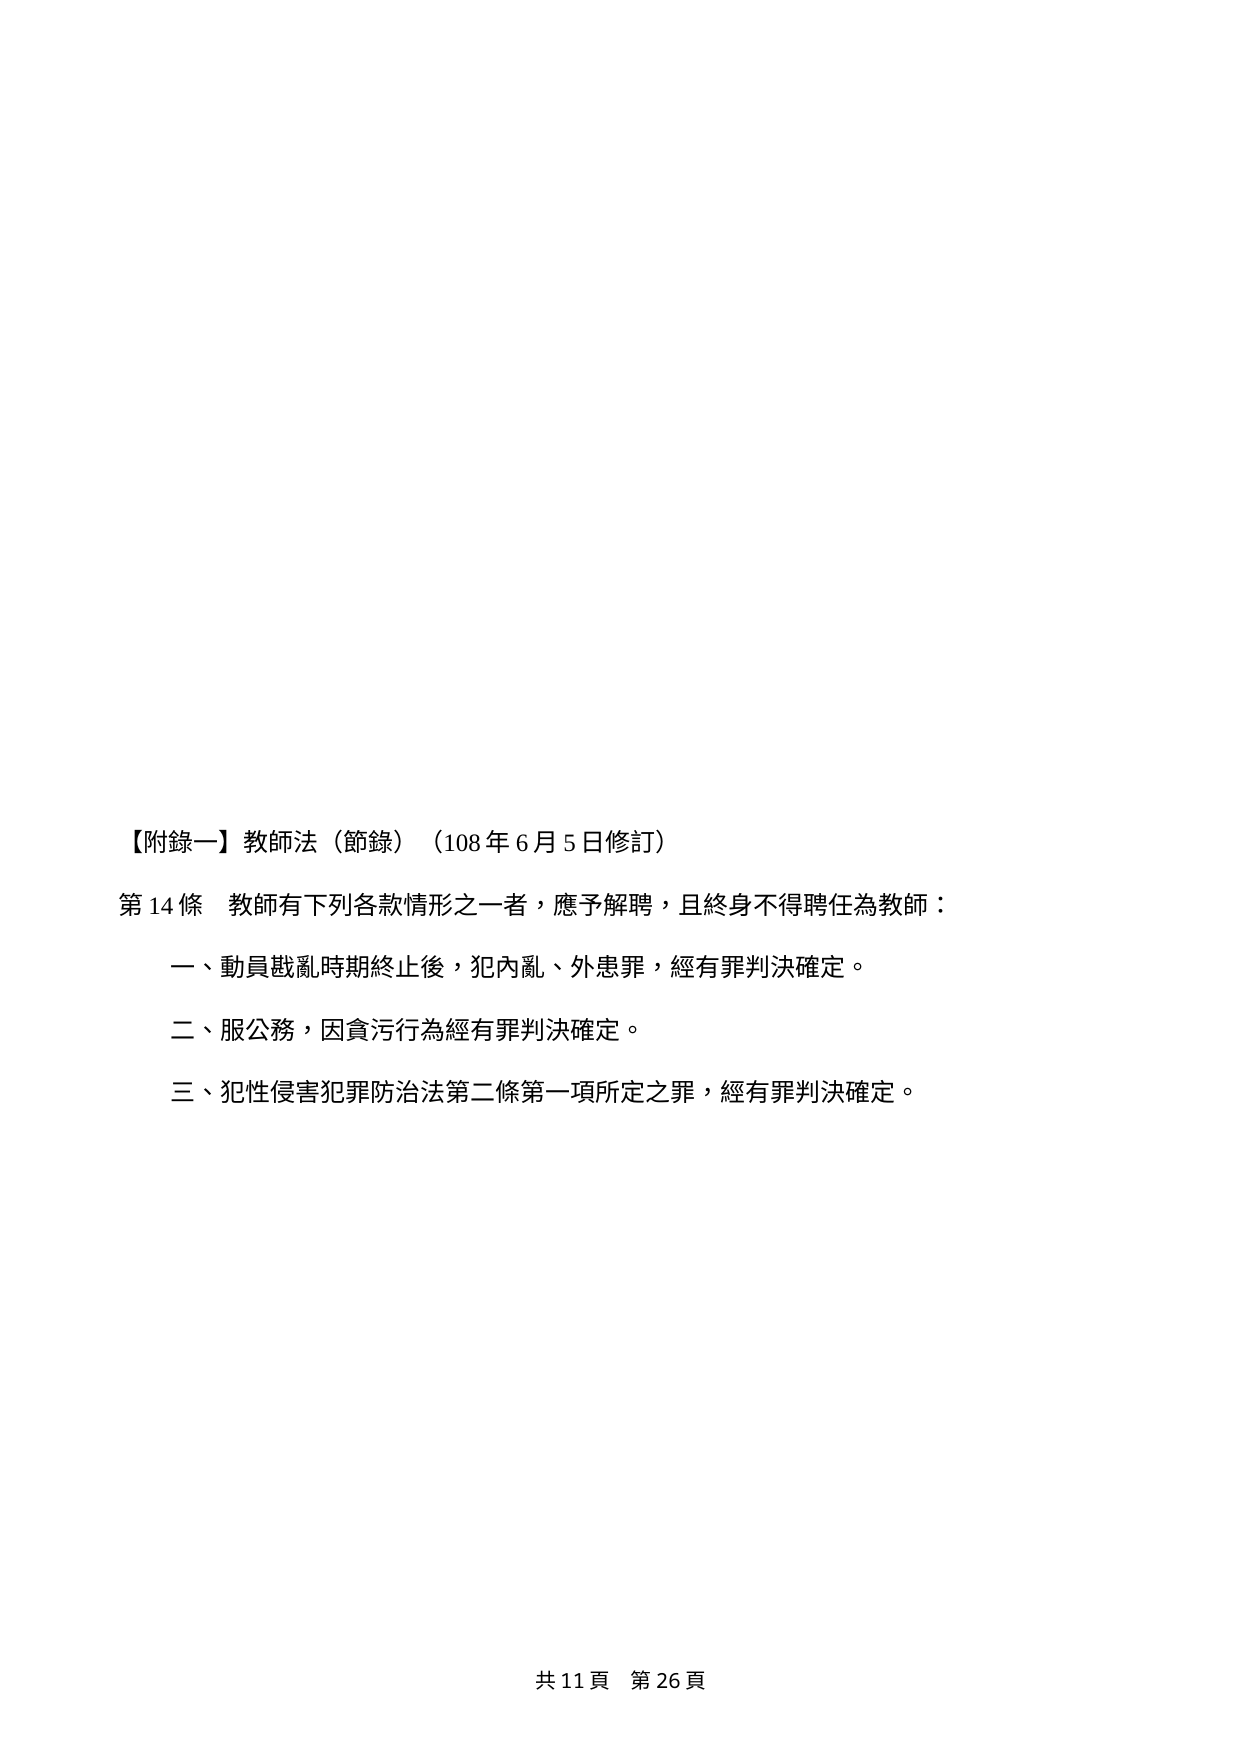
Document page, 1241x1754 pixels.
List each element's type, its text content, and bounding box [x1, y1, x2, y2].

text 二、服公務，因貪污行為經有罪判決確定。 [170, 987, 1122, 1049]
text 【附錄一】教師法（節錄）（108年6月5日修訂） [118, 799, 1122, 862]
text 三、犯性侵害犯罪防治法第二條第一項所定之罪，經有罪判決確定。 [170, 1049, 1122, 1112]
text 第14條 教師有下列各款情形之一者，應予解聘，且終身不得聘任為教師： [118, 862, 1122, 924]
text 一、動員戡亂時期終止後，犯內亂、外患罪，經有罪判決確定。 [170, 924, 1122, 987]
